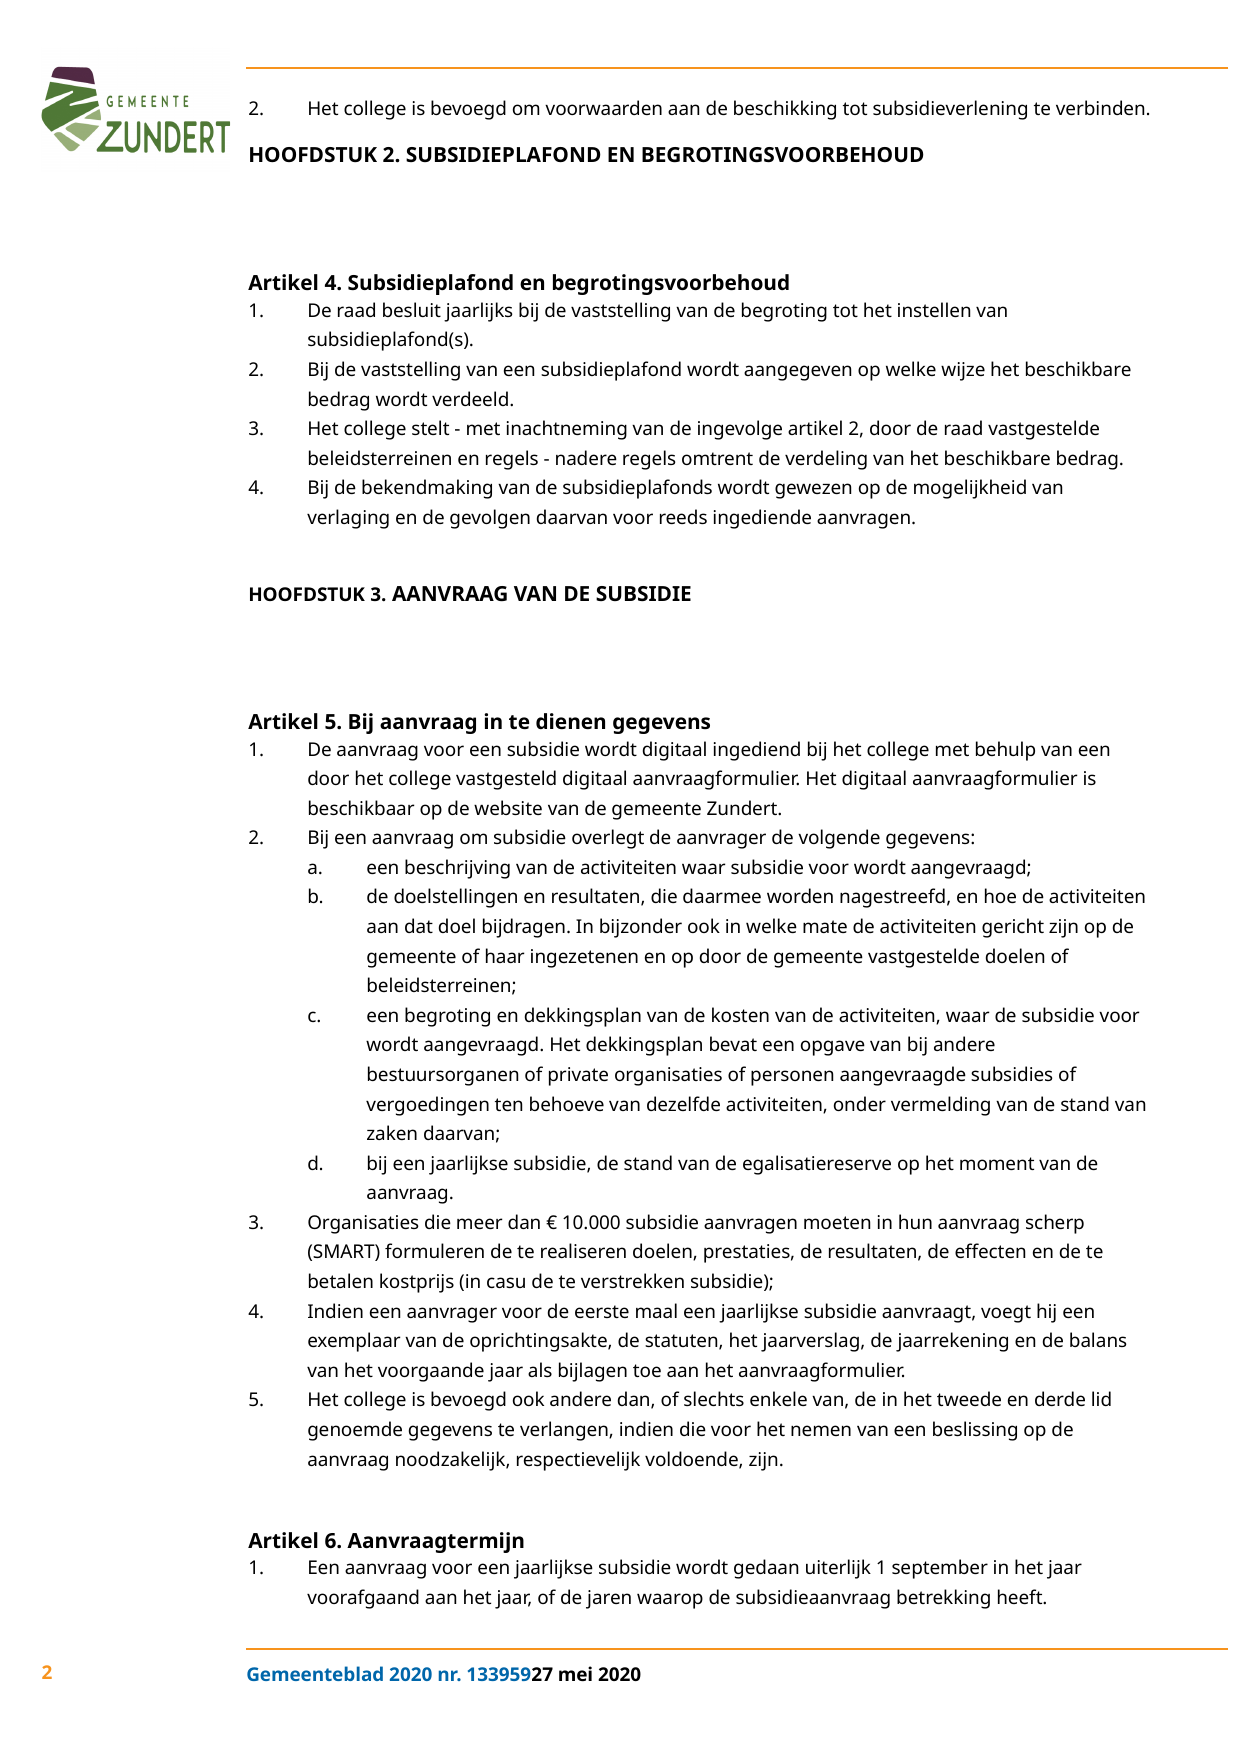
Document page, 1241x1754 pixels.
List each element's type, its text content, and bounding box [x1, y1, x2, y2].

list de doelstellingen en resultaten, die daarmee worden nagestreefd, en hoe de activiteiten aan dat doel bijdragen. In bijzonder ook in welke mate de activiteiten gericht zijn op de gemeente of haar ingezetenen en op door de gemeente vastgestelde doelen of beleidsterreinen; [307, 884, 1152, 998]
list Bij de vaststelling van een subsidieplafond wordt aangegeven op welke wijze het beschikbare bedrag wordt verdeeld. [248, 356, 1152, 411]
list een begroting en dekkingsplan van de kosten van de activiteiten, waar de subsidie voor wordt aangevraagd. Het dekkingsplan bevat een opgave van bij andere bestuursorganen of private organisaties of personen aangevraagde subsidies of vergoedingen ten behoeve van dezelfde activiteiten, onder vermelding van de stand van zaken daarvan; [307, 1002, 1152, 1146]
list Het college stelt - met inachtneming van de ingevolge artikel 2, door de raad vastgestelde beleidsterreinen en regels - nadere regels omtrent de verdeling van het beschikbare bedrag. [248, 415, 1152, 471]
list een beschrijving van de activiteiten waar subsidie voor wordt aangevraagd; [307, 854, 1152, 880]
text HOOFDSTUK 2. SUBSIDIEPLAFOND EN BEGROTINGSVOORBEHOUD [248, 140, 1152, 169]
list Organisaties die meer dan € 10.000 subsidie aanvragen moeten in hun aanvraag scherp (SMART) formuleren de te realiseren doelen, prestaties, de resultaten, de effecten en de te betalen kostprijs (in casu de te verstrekken subsidie); [248, 1209, 1152, 1294]
list De raad besluit jaarlijks bij de vaststelling van de begroting tot het instellen van subsidieplafond(s). [248, 297, 1152, 352]
list Bij de bekendmaking van de subsidieplafonds wordt gewezen op de mogelijkheid van verlaging en de gevolgen daarvan voor reeds ingediende aanvragen. [248, 474, 1152, 530]
text HOOFDSTUK 3. AANVRAAG VAN DE SUBSIDIE [248, 579, 1152, 608]
text Artikel 5. Bij aanvraag in te dienen gegevens [248, 707, 1152, 736]
list Indien een aanvrager voor de eerste maal een jaarlijkse subsidie aanvraagt, voegt hij een exemplaar van de oprichtingsakte, de statuten, het jaarverslag, de jaarrekening en de balans van het voorgaande jaar als bijlagen toe aan het aanvraagformulier. [248, 1298, 1152, 1383]
list Een aanvraag voor een jaarlijkse subsidie wordt gedaan uiterlijk 1 september in het jaar voorafgaand aan het jaar, of de jaren waarop de subsidieaanvraag betrekking heeft. [248, 1554, 1152, 1609]
text Artikel 6. Aanvraagtermijn [248, 1526, 1152, 1554]
list Het college is bevoegd om voorwaarden aan de beschikking tot subsidieverlening te verbinden. [248, 95, 1152, 121]
picture [41, 47, 231, 172]
text Artikel 4. Subsidieplafond en begrotingsvoorbehoud [248, 268, 1152, 297]
list Het college is bevoegd ook andere dan, of slechts enkele van, de in het tweede en derde lid genoemde gegevens te verlangen, indien die voor het nemen van een beslissing op de aanvraag noodzakelijk, respectievelijk voldoende, zijn. [248, 1387, 1152, 1472]
list bij een jaarlijkse subsidie, de stand van de egalisatiereserve op het moment van de aanvraag. [307, 1150, 1152, 1205]
list De aanvraag voor een subsidie wordt digitaal ingediend bij het college met behulp van een door het college vastgesteld digitaal aanvraagformulier. Het digitaal aanvraagformulier is beschikbaar op de website van de gemeente Zundert. [248, 736, 1152, 821]
list Bij een aanvraag om subsidie overlegt de aanvrager de volgende gegevens: [248, 824, 1152, 850]
